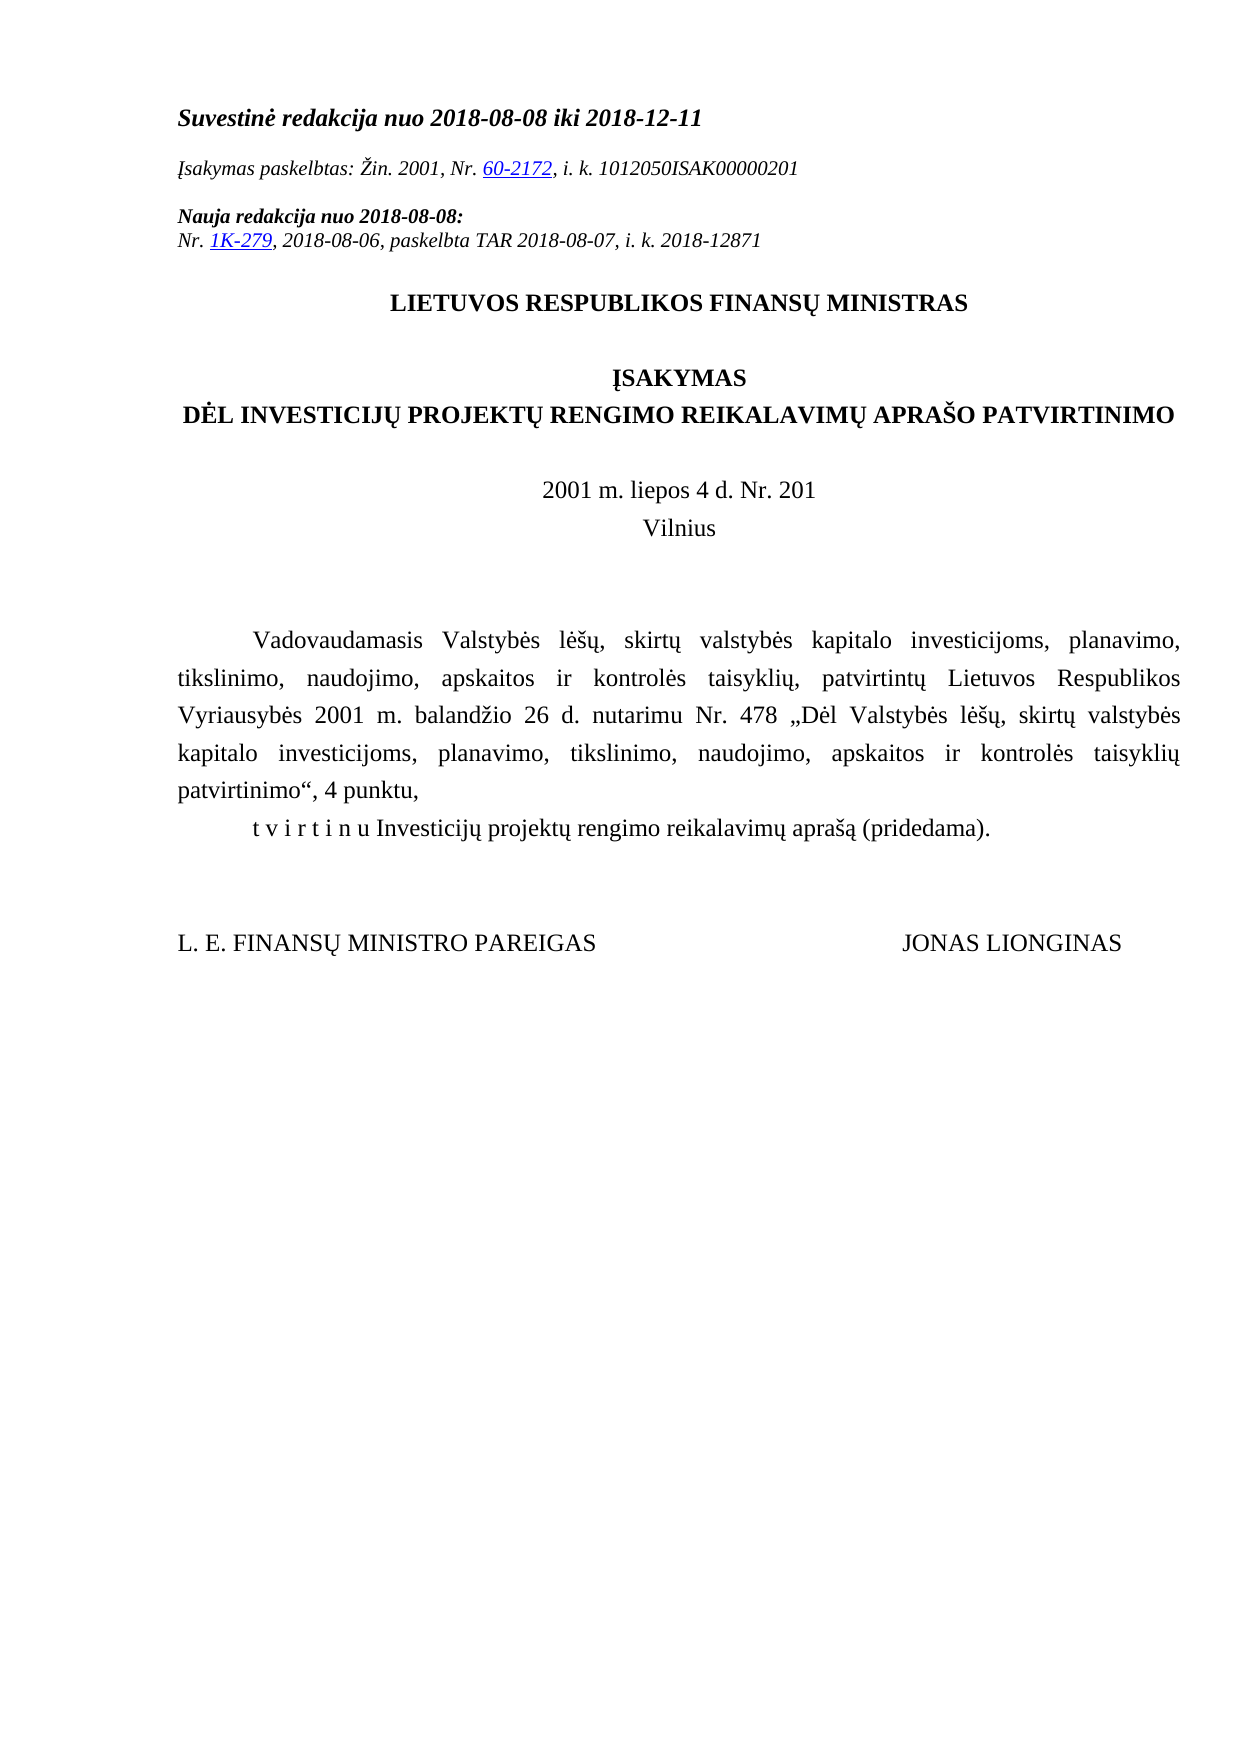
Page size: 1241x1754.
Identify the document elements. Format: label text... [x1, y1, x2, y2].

text Vadovaudamasis Valstybės lėšų, skirtų valstybės kapitalo investicijoms, planavimo, tikslinimo, naudojimo, apskaitos ir kontrolės taisyklių, patvirtintų Lietuvos Respublikos Vyriausybės 2001 m. balandžio 26 d. nutarimu Nr. 478 „Dėl Valstybės lėšų, skirtų valstybės kapitalo investicijoms, planavimo, tikslinimo, naudojimo, apskaitos ir kontrolės taisyklių patvirtinimo“, 4 punktu, [177, 616, 1181, 804]
text t v i r t i n u Investicijų projektų rengimo reikalavimų aprašą (pridedama). [177, 804, 1181, 841]
text ĮSAKYMAS [177, 354, 1181, 391]
text Nauja redakcija nuo 2018-08-08: [177, 204, 1181, 228]
text Nr. 1K-279, 2018-08-06, paskelbta TAR 2018-08-07, i. k. 2018-12871 [177, 228, 1181, 252]
text DĖL INVESTICIJŲ PROJEKTŲ RENGIMO REIKALAVIMŲ APRAŠO PATVIRTINIMO [177, 391, 1181, 429]
text L. E. FINANSŲ MINISTRO PAREIGAS JONAS LIONGINAS [177, 928, 1181, 956]
text Įsakymas paskelbtas: Žin. 2001, Nr. 60-2172, i. k. 1012050ISAK00000201 [177, 156, 1181, 180]
text 2001 m. liepos 4 d. Nr. 201 [177, 466, 1181, 504]
text LIETUVOS RESPUBLIKOS FINANSŲ MINISTRAS [177, 279, 1181, 316]
text Suvestinė redakcija nuo 2018-08-08 iki 2018-12-11 [177, 103, 1181, 132]
text Vilnius [177, 504, 1181, 541]
